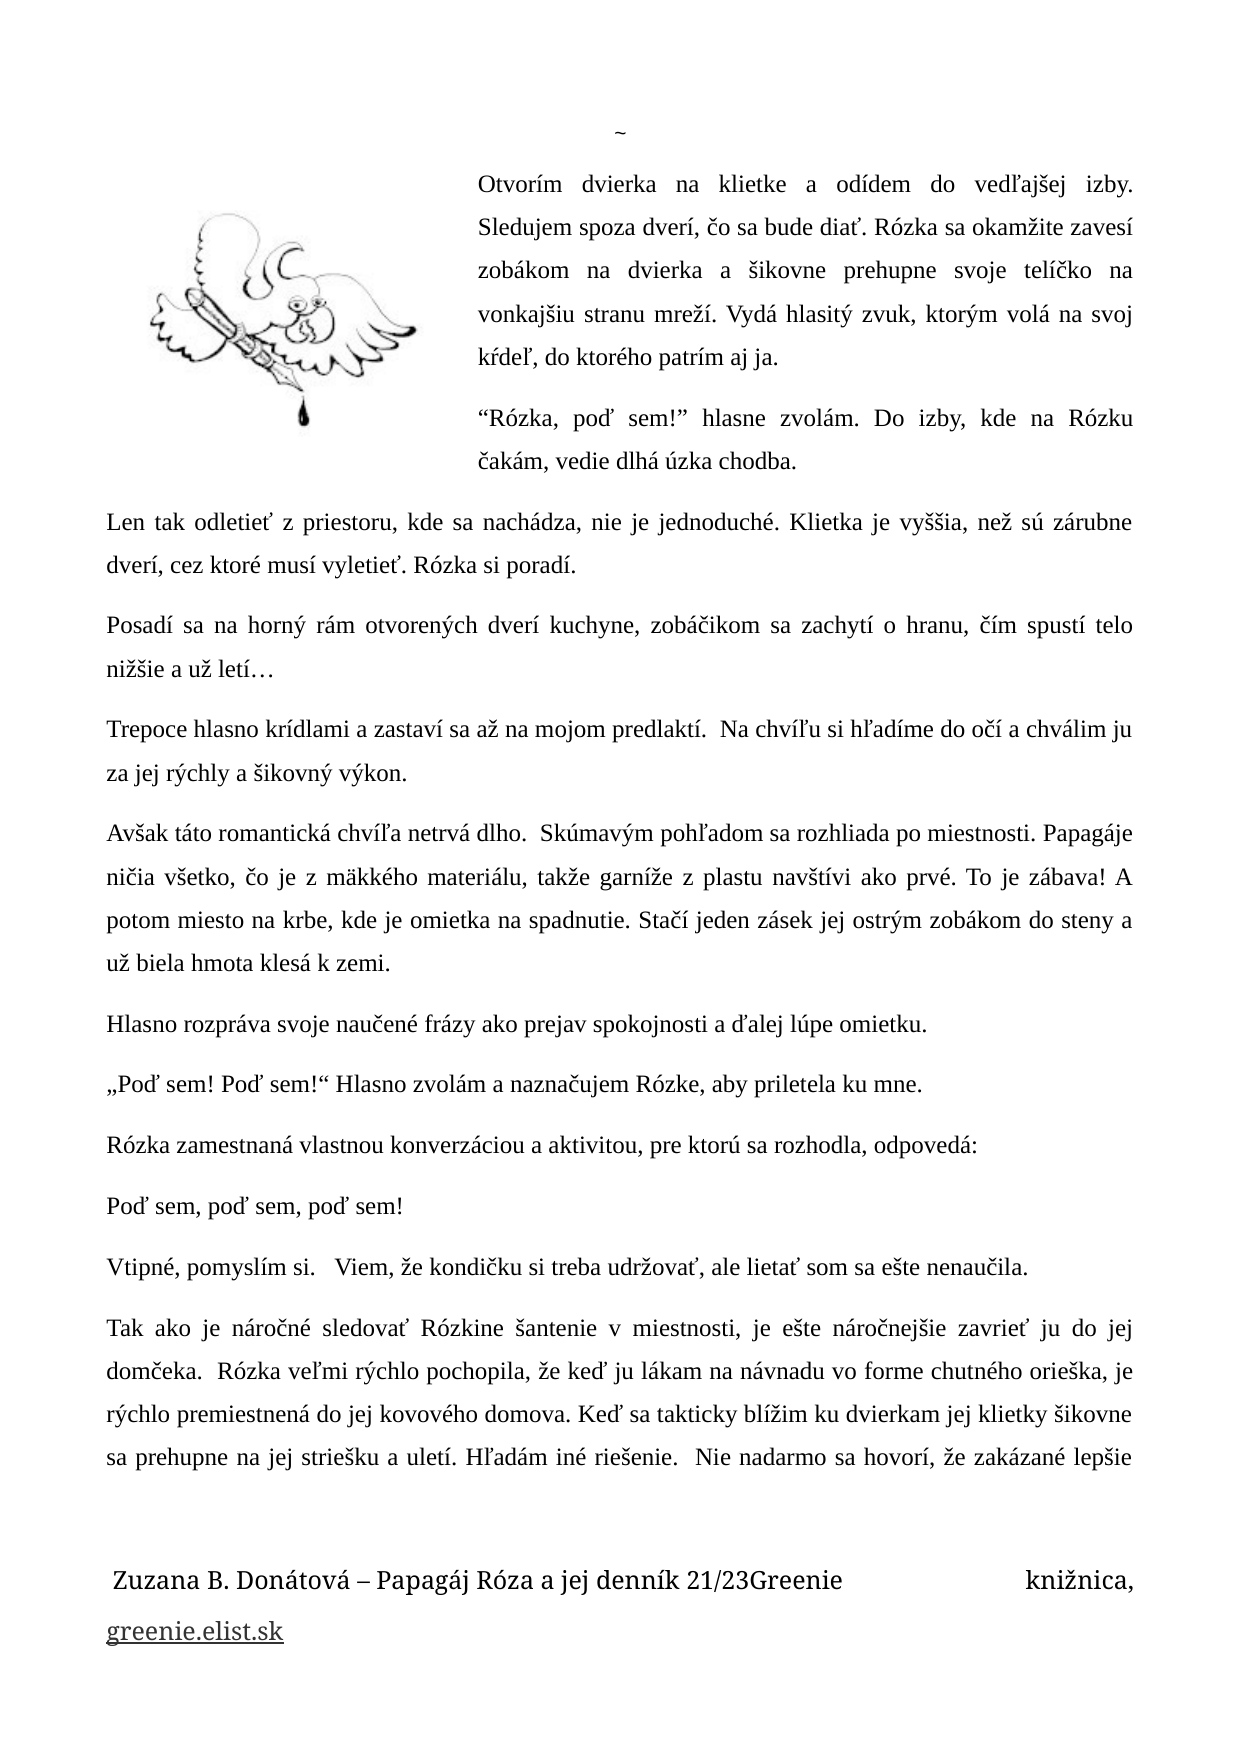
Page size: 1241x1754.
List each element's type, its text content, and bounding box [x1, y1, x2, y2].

text “Rózka, poď sem!” hlasne zvolám. Do izby, kde na Rózku čakám, vedie dlhá úzka chodba. [106, 403, 1134, 474]
text Avšak táto romantická chvíľa netrvá dlho. Skúmavým pohľadom sa rozhliada po miestnosti. Papagáje ničia všetko, čo je z mäkkého materiálu, takže garníže z plastu navštívi ako prvé. To je zábava! A potom miesto na krbe, kde je omietka na spadnutie. Stačí jeden zásek jej ostrým zobákom do steny a už biela hmota klesá k zemi. [106, 818, 1134, 977]
text Posadí sa na horný rám otvorených dverí kuchyne, zobáčikom sa zachytí o hranu, čím spustí telo nižšie a už letí… [106, 611, 1134, 682]
text „Poď sem! Poď sem!“ Hlasno zvolám a naznačujem Rózke, aby priletela ku mne. [106, 1069, 1134, 1098]
subtitle ~ [106, 121, 1134, 145]
text Vtipné, pomyslím si. Viem, že kondičku si treba udržovať, ale lietať som sa ešte nenaučila. [106, 1252, 1134, 1281]
text Otvorím dvierka na klietke a odídem do vedľajšej izby. Sledujem spoza dverí, čo sa bude diať. Rózka sa okamžite zavesí zobákom na dvierka a šikovne prehupne svoje telíčko na vonkajšiu stranu mreží. Vydá hlasitý zvuk, ktorým volá na svoj kŕdeľ, do ktorého patrím aj ja. [106, 169, 1134, 371]
picture [135, 198, 449, 437]
text Len tak odletieť z priestoru, kde sa nachádza, nie je jednoduché. Klietka je vyššia, než sú zárubne dverí, cez ktoré musí vyletieť. Rózka si poradí. [106, 507, 1134, 578]
text Hlasno rozpráva svoje naučené frázy ako prejav spokojnosti a ďalej lúpe omietku. [106, 1009, 1134, 1037]
text Poď sem, poď sem, poď sem! [106, 1191, 1134, 1220]
text Rózka zamestnaná vlastnou konverzáciou a aktivitou, pre ktorú sa rozhodla, odpovedá: [106, 1130, 1134, 1159]
text Trepoce hlasno krídlami a zastaví sa až na mojom predlaktí. Na chvíľu si hľadíme do očí a chválim ju za jej rýchly a šikovný výkon. [106, 714, 1134, 786]
text Tak ako je náročné sledovať Rózkine šantenie v miestnosti, je ešte náročnejšie zavrieť ju do jej domčeka. Rózka veľmi rýchlo pochopila, že keď ju lákam na návnadu vo forme chutného orieška, je rýchlo premiestnená do jej kovového domova. Keď sa takticky blížim ku dvierkam jej klietky šikovne sa prehupne na jej striešku a uletí. Hľadám iné riešenie. Nie nadarmo sa hovorí, že zakázané lepšie [106, 1313, 1134, 1471]
